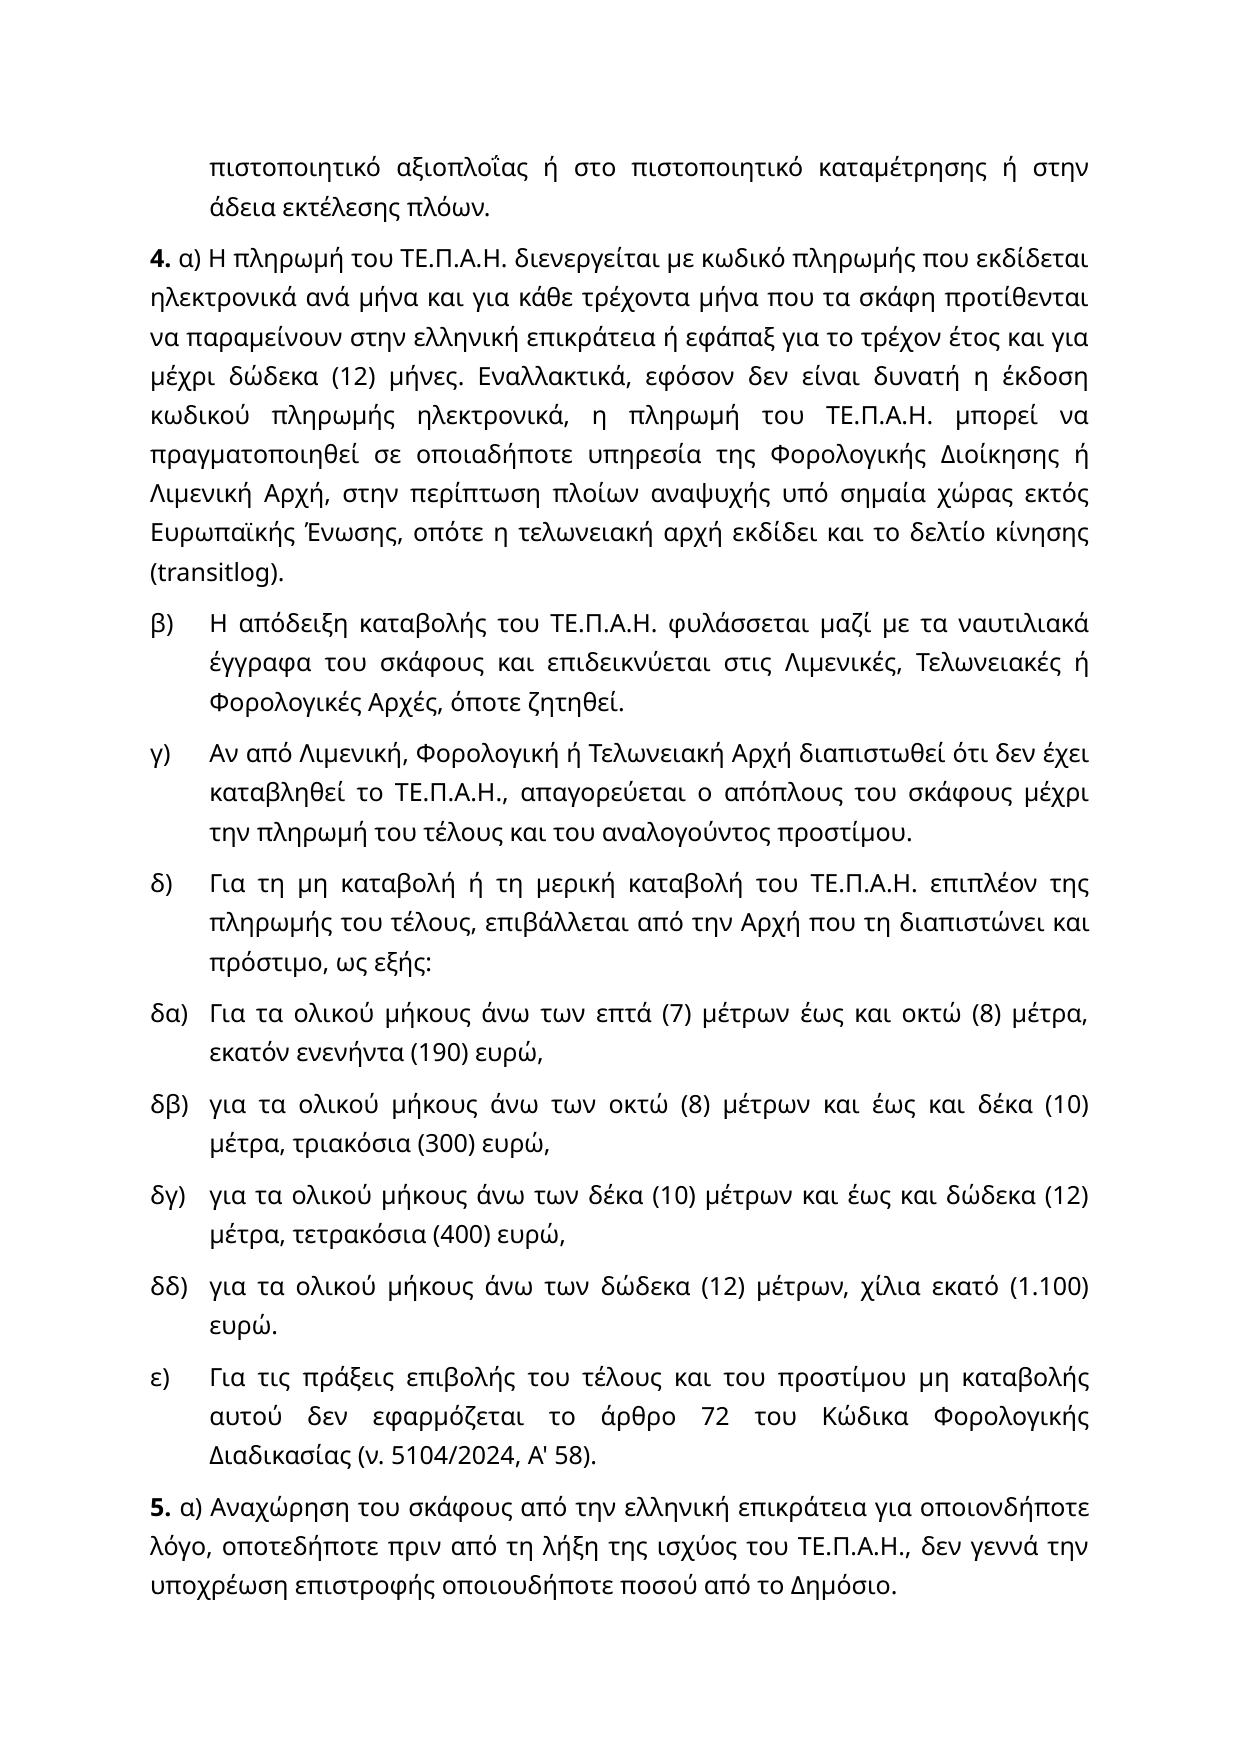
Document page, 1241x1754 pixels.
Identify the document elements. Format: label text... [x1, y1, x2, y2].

text 4. α) Η πληρωμή του ΤΕ.Π.Α.Η. διενεργείται με κωδικό πληρωμής που εκδίδεται ηλεκτρονικά ανά μήνα και για κάθε τρέχοντα μήνα που τα σκάφη προτίθενται να παραμείνουν στην ελληνική επικράτεια ή εφάπαξ για το τρέχον έτος και για μέχρι δώδεκα (12) μήνες. Εναλλακτικά, εφόσον δεν είναι δυνατή η έκδοση κωδικού πληρωμής ηλεκτρονικά, η πληρωμή του ΤΕ.Π.Α.Η. μπορεί να πραγματοποιηθεί σε οποιαδήποτε υπηρεσία της Φορολογικής Διοίκησης ή Λιμενική Αρχή, στην περίπτωση πλοίων αναψυχής υπό σημαία χώρας εκτός Ευρωπαϊκής Ένωσης, οπότε η τελωνειακή αρχή εκδίδει και το δελτίο κίνησης (transitlog). [150, 241, 1090, 588]
list γ) Αν από Λιμενική, Φορολογική ή Τελωνειακή Αρχή διαπιστωθεί ότι δεν έχει καταβληθεί το ΤΕ.Π.Α.Η., απαγορεύεται ο απόπλους του σκάφους μέχρι την πληρωμή του τέλους και του αναλογούντος προστίμου. [150, 736, 1090, 848]
list δ) Για τη μη καταβολή ή τη μερική καταβολή του ΤΕ.Π.Α.Η. επιπλέον της πληρωμής του τέλους, επιβάλλεται από την Αρχή που τη διαπιστώνει και πρόστιμο, ως εξής: [150, 866, 1090, 978]
list ε) Για τις πράξεις επιβολής του τέλους και του προστίμου μη καταβολής αυτού δεν εφαρμόζεται το άρθρο 72 του Κώδικα Φορολογικής Διαδικασίας (ν. 5104/2024, Α' 58). [150, 1359, 1090, 1472]
list δγ) για τα ολικού μήκους άνω των δέκα (10) μέτρων και έως και δώδεκα (12) μέτρα, τετρακόσια (400) ευρώ, [150, 1177, 1090, 1251]
list δδ) για τα ολικού μήκους άνω των δώδεκα (12) μέτρων, χίλια εκατό (1.100) ευρώ. [150, 1268, 1090, 1342]
list δα) Για τα ολικού μήκους άνω των επτά (7) μέτρων έως και οκτώ (8) μέτρα, εκατόν ενενήντα (190) ευρώ, [150, 996, 1090, 1069]
text 5. α) Αναχώρηση του σκάφους από την ελληνική επικράτεια για οποιονδήποτε λόγο, οποτεδήποτε πριν από τη λήξη της ισχύος του ΤΕ.Π.Α.Η., δεν γεννά την υποχρέωση επιστροφής οποιουδήποτε ποσού από το Δημόσιο. [150, 1489, 1090, 1602]
list πιστοποιητικό αξιοπλοΐας ή στο πιστοποιητικό καταμέτρησης ή στην άδεια εκτέλεσης πλόων. [150, 150, 1090, 223]
list δβ) για τα ολικού μήκους άνω των οκτώ (8) μέτρων και έως και δέκα (10) μέτρα, τριακόσια (300) ευρώ, [150, 1087, 1090, 1160]
list β) Η απόδειξη καταβολής του ΤΕ.Π.Α.Η. φυλάσσεται μαζί με τα ναυτιλιακά έγγραφα του σκάφους και επιδεικνύεται στις Λιμενικές, Τελωνειακές ή Φορολογικές Αρχές, όποτε ζητηθεί. [150, 606, 1090, 718]
